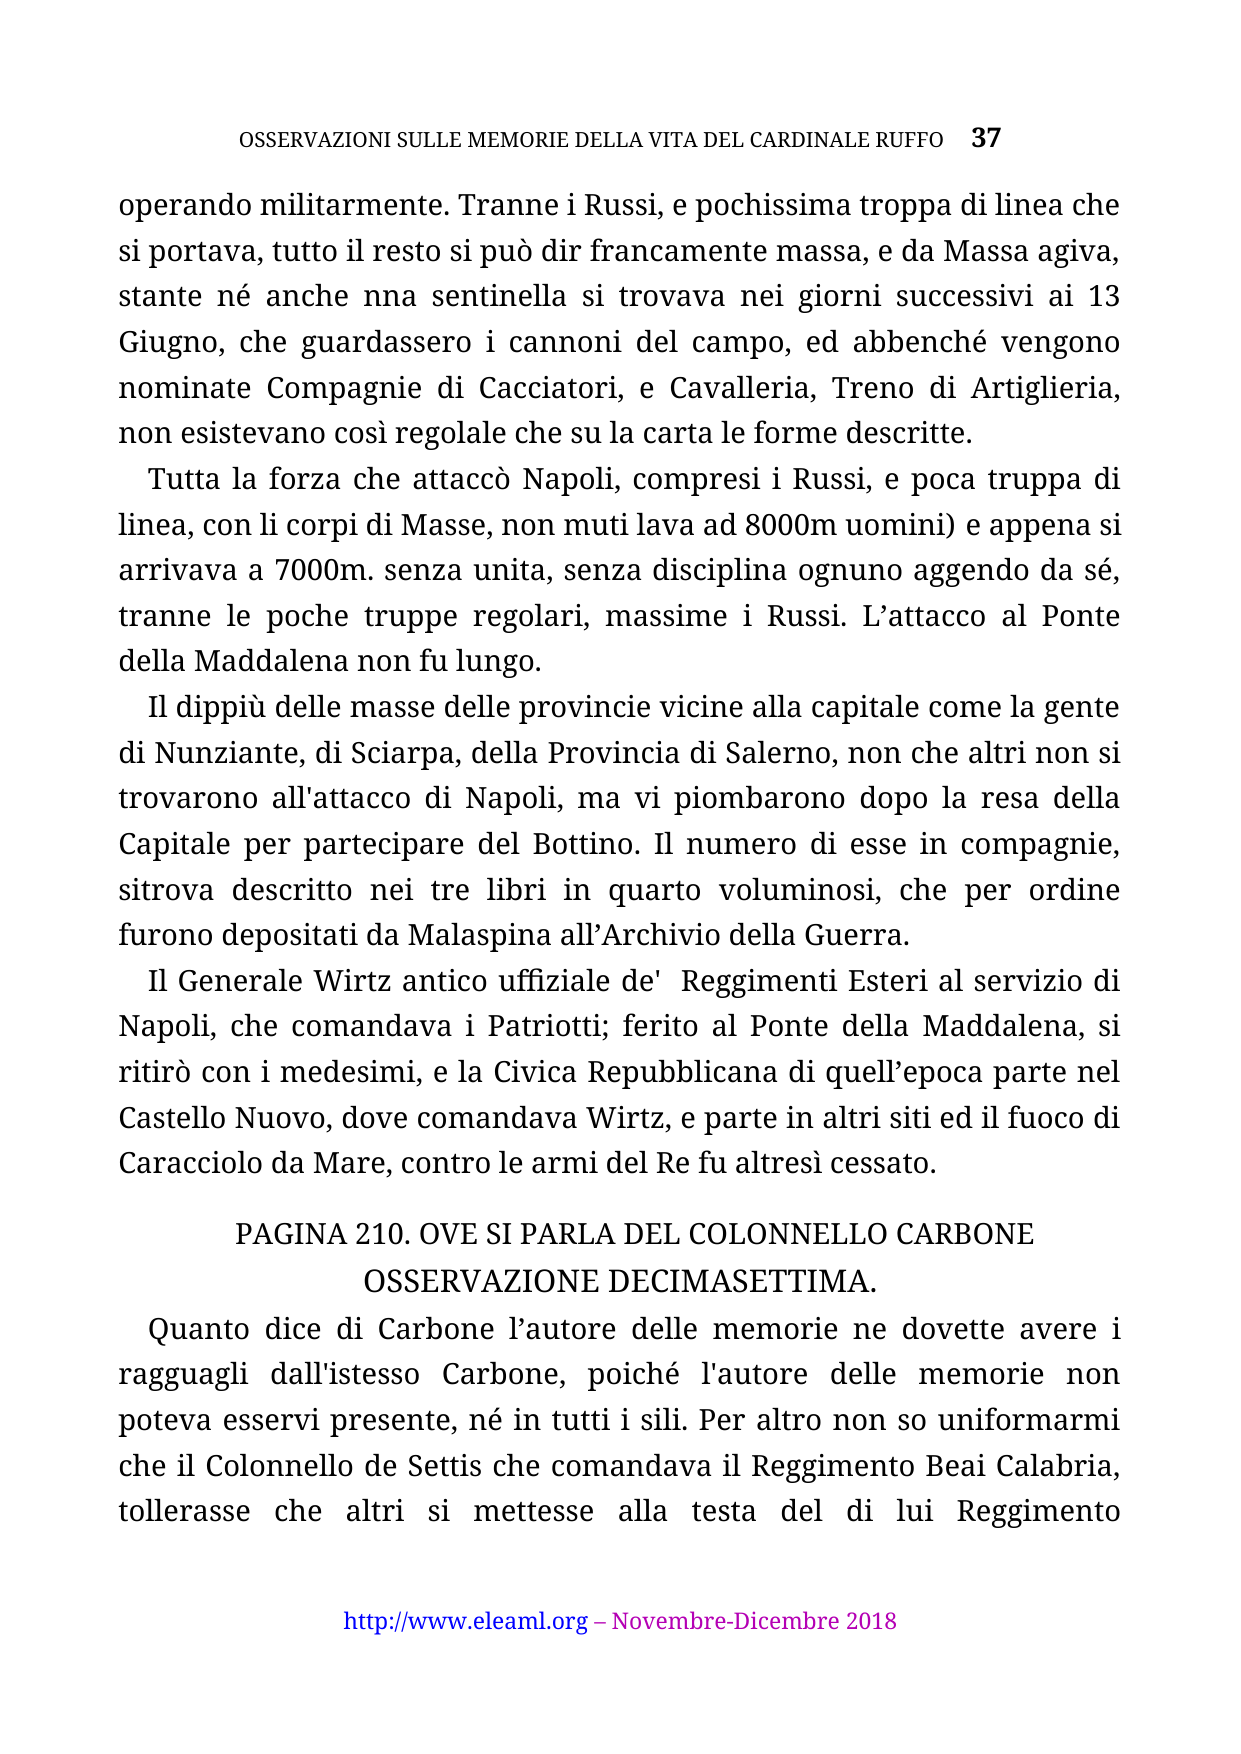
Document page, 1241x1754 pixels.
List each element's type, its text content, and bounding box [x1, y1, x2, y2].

text Tutta la forza che attaccò Napoli, compresi i Russi, e poca truppa di linea, con li corpi di Masse, non muti lava ad 8000m uomini) e appena si arrivava a 7000m. senza unita, senza disciplina ognuno aggendo da sé, tranne le poche truppe regolari, massime i Russi. L’attacco al Ponte della Maddalena non fu lungo. [118, 458, 1122, 680]
text Il dippiù delle masse delle provincie vicine alla capitale come la gente di Nunziante, di Sciarpa, della Provincia di Salerno, non che altri non si trovarono all'attacco di Napoli, ma vi piombarono dopo la resa della Capitale per partecipare del Bottino. Il numero di esse in compagnie, sitrova descritto nei tre libri in quarto voluminosi, che per ordine furono depositati da Malaspina all’Archivio della Guerra. [118, 686, 1122, 954]
text Quanto dice di Carbone l’autore delle memorie ne dovette avere i ragguagli dall'istesso Carbone, poiché l'autore delle memorie non poteva esservi presente, né in tutti i sili. Per altro non so uniformarmi che il Colonnello de Settis che comandava il Reggimento Beai Calabria, tollerasse che altri si mettesse alla testa del di lui Reggimento [118, 1308, 1122, 1530]
text operando militarmente. Tranne i Russi, e pochissima troppa di linea che si portava, tutto il resto si può dir francamente massa, e da Massa agiva, stante né anche nna sentinella si trovava nei giorni successivi ai 13 Giugno, che guardassero i cannoni del campo, ed abbenché vengono nominate Compagnie di Cacciatori, e Cavalleria, Treno di Artiglieria, non esistevano così regolale che su la carta le forme descritte. [118, 184, 1122, 452]
text Il Generale Wirtz antico uffiziale de' Reggimenti Esteri al servizio di Napoli, che comandava i Patriotti; ferito al Ponte della Maddalena, si ritirò con i medesimi, e la Civica Repubblicana di quell’epoca parte nel Castello Nuovo, dove comandava Wirtz, e parte in altri siti ed il fuoco di Caracciolo da Mare, contro le armi del Re fu altresì cessato. [118, 960, 1122, 1182]
text PAGINA 210. OVE SI PARLA DEL COLONNELLO CARBONE OSSERVAZIONE DECIMASETTIMA. [118, 1213, 1122, 1302]
